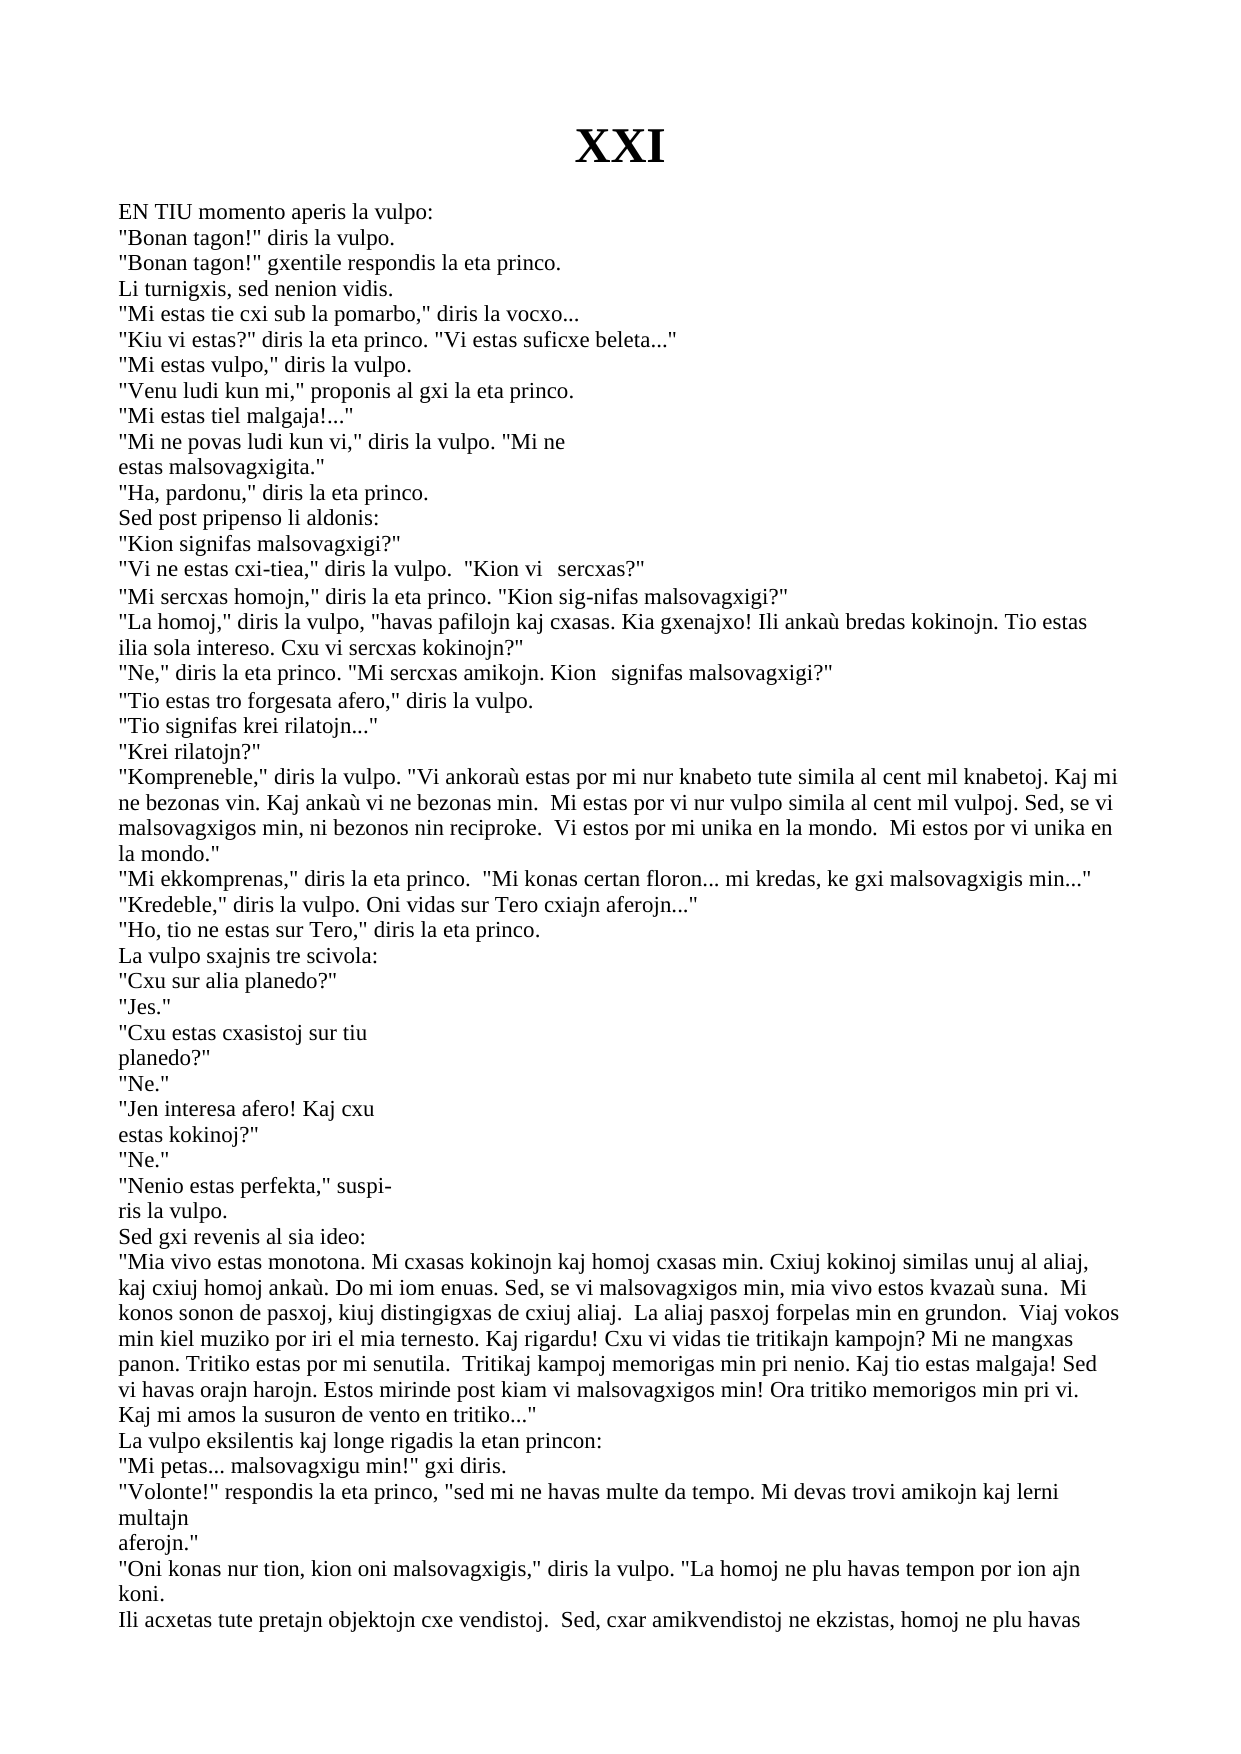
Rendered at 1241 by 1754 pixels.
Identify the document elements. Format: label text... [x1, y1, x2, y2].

text "Krei rilatojn?" [118, 739, 1122, 764]
text ris la vulpo. [118, 1198, 1122, 1224]
text "Mia vivo estas monotona. Mi cxasas kokinojn kaj homoj cxasas min. Cxiuj kokinoj similas unuj al aliaj, kaj cxiuj homoj ankaù. Do mi iom enuas. Sed, se vi malsovagxigos min, mia vivo estos kvazaù suna. Mi konos sonon de pasxoj, kiuj distingigxas de cxiuj aliaj. La aliaj pasxoj forpelas min en grundon. Viaj vokos min kiel muziko por iri el mia ternesto. Kaj rigardu! Cxu vi vidas tie tritikajn kampojn? Mi ne mangxas panon. Tritiko estas por mi senutila. Tritikaj kampoj memorigas min pri nenio. Kaj tio estas malgaja! Sed vi havas orajn harojn. Estos mirinde post kiam vi malsovagxigos min! Ora tritiko memorigos min pri vi. Kaj mi amos la susuron de vento en tritiko..." [118, 1249, 1122, 1428]
text "Volonte!" respondis la eta princo, "sed mi ne havas multe da tempo. Mi devas trovi amikojn kaj lerni multajn [118, 1479, 1122, 1530]
text Ili acxetas tute pretajn objektojn cxe vendistoj. Sed, cxar amikvendistoj ne ekzistas, homoj ne plu havas [118, 1606, 1122, 1632]
text Sed gxi revenis al sia ideo: [118, 1224, 1122, 1249]
text "Jes." [118, 994, 1122, 1019]
text "Ha, pardonu," diris la eta princo. [118, 479, 1122, 505]
text "Kion signifas malsovagxigi?" [118, 531, 1122, 556]
text "Mi estas tie cxi sub la pomarbo," diris la vocxo... [118, 301, 1122, 326]
text "Cxu estas cxasistoj sur tiu [118, 1019, 1122, 1045]
text EN TIU momento aperis la vulpo: [118, 199, 1122, 224]
text "Tio signifas krei rilatojn..." [118, 713, 1122, 739]
text "Venu ludi kun mi," proponis al gxi la eta princo. [118, 377, 1122, 403]
text "Ho, tio ne estas sur Tero," diris la eta princo. [118, 917, 1122, 943]
text "Nenio estas perfekta," suspi- [118, 1173, 1122, 1198]
text aferojn." [118, 1530, 1122, 1555]
text "Mi ne povas ludi kun vi," diris la vulpo. "Mi ne [118, 428, 1122, 454]
text "Mi ekkomprenas," diris la eta princo. "Mi konas certan floron... mi kredas, ke gxi malsovagxigis min..." [118, 866, 1122, 892]
text "Ne." [118, 1071, 1122, 1096]
text "Tio estas tro forgesata afero," diris la vulpo. [118, 688, 1122, 713]
text La vulpo sxajnis tre scivola: [118, 943, 1122, 968]
text "Mi estas vulpo," diris la vulpo. [118, 352, 1122, 377]
text "Mi estas tiel malgaja!..." [118, 403, 1122, 428]
text "Oni konas nur tion, kion oni malsovagxigis," diris la vulpo. "La homoj ne plu havas tempon por ion ajn koni. [118, 1555, 1122, 1606]
text Li turnigxis, sed nenion vidis. [118, 275, 1122, 301]
text "Ne," diris la eta princo. "Mi sercxas amikojn. Kion signifas malsovagxigi?" [118, 660, 1122, 688]
text "Kompreneble," diris la vulpo. "Vi ankoraù estas por mi nur knabeto tute simila al cent mil knabetoj. Kaj mi ne bezonas vin. Kaj ankaù vi ne bezonas min. Mi estas por vi nur vulpo simila al cent mil vulpoj. Sed, se vi malsovagxigos min, ni bezonos nin reciproke. Vi estos por mi unika en la mondo. Mi estos por vi unika en la mondo." [118, 764, 1122, 866]
text "Bonan tagon!" diris la vulpo. [118, 224, 1122, 250]
text "Bonan tagon!" gxentile respondis la eta princo. [118, 250, 1122, 275]
text "Jen interesa afero! Kaj cxu [118, 1096, 1122, 1122]
text "Ne." [118, 1147, 1122, 1173]
text "Cxu sur alia planedo?" [118, 968, 1122, 994]
text estas malsovagxigita." [118, 454, 1122, 479]
text estas kokinoj?" [118, 1122, 1122, 1147]
subtitle XXI [118, 118, 1122, 173]
text La vulpo eksilentis kaj longe rigadis la etan princon: [118, 1428, 1122, 1453]
text "Mi sercxas homojn," diris la eta princo. "Kion sig-nifas malsovagxigi?" [118, 584, 1122, 609]
text "Mi petas... malsovagxigu min!" gxi diris. [118, 1453, 1122, 1479]
text "Kiu vi estas?" diris la eta princo. "Vi estas suficxe beleta..." [118, 326, 1122, 352]
text "Kredeble," diris la vulpo. Oni vidas sur Tero cxiajn aferojn..." [118, 892, 1122, 917]
text planedo?" [118, 1045, 1122, 1071]
text "La homoj," diris la vulpo, "havas pafilojn kaj cxasas. Kia gxenajxo! Ili ankaù bredas kokinojn. Tio estas ilia sola intereso. Cxu vi sercxas kokinojn?" [118, 609, 1122, 660]
text Sed post pripenso li aldonis: [118, 505, 1122, 531]
text "Vi ne estas cxi-tiea," diris la vulpo. "Kion vi sercxas?" [118, 556, 1122, 584]
